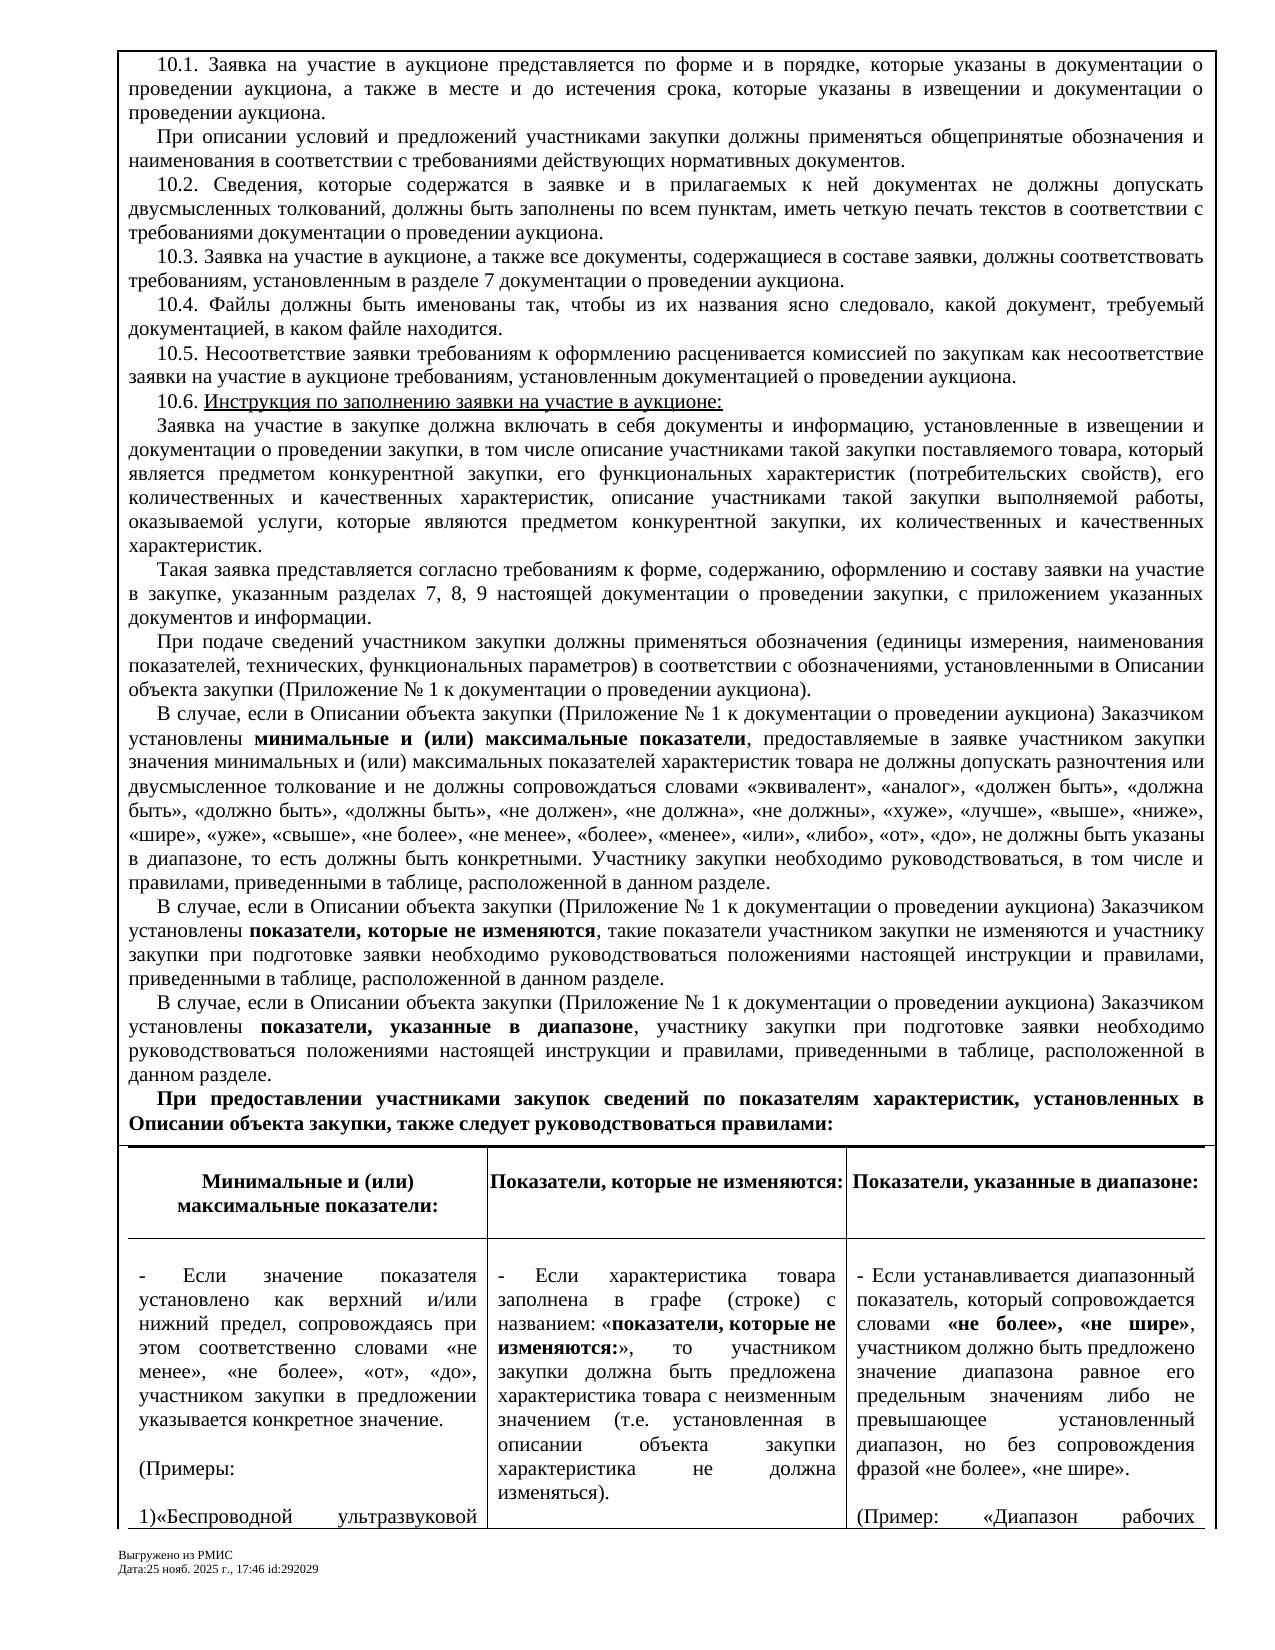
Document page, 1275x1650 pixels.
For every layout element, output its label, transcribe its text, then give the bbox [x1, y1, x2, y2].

table_header - Если устанавливается диапазонный показатель, который сопровождается словами «не более», «не шире», участником должно быть предложено значение диапазона равное его предельным значениям либо не превышающее установленный диапазон, но без сопровождения фразой «не более», «не шире». (Пример: «Диапазон рабочих [847, 1239, 1205, 1528]
table_header Показатели, которые не изменяются: [488, 1148, 846, 1213]
table_header [488, 1213, 846, 1237]
table_header 10.1. Заявка на участие в аукционе представляется по форме и в порядке, которые указаны в документации о проведении аукциона, а также в месте и до истечения срока, которые указаны в извещении и документации о проведении аукциона. При описании условий и предложений участниками закупки должны применяться общепринятые обозначения и наименования в соответствии с требованиями действующих нормативных документов. 10.2. Сведения, которые содержатся в заявке и в прилагаемых к ней документах не должны допускать двусмысленных толкований, должны быть заполнены по всем пунктам, иметь четкую печать текстов в соответствии с требованиями документации о проведении аукциона. 10.3. Заявка на участие в аукционе, а также все документы, содержащиеся в составе заявки, должны соответствовать требованиям, установленным в разделе 7 документации о проведении аукциона. 10.4. Файлы должны быть именованы так, чтобы из их названия ясно следовало, какой документ, требуемый документацией, в каком файле находится. 10.5. Несоответствие заявки требованиям к оформлению расценивается комиссией по закупкам как несоответствие заявки на участие в аукционе требованиям, установленным документацией о проведении аукциона. 10.6. Инструкция по заполнению заявки на участие в аукционе: Заявка на участие в закупке должна включать в себя документы и информацию, установленные в извещении и документации о проведении закупки, в том числе описание участниками такой закупки поставляемого товара, который является предметом конкурентной закупки, его функциональных характеристик (потребительских свойств), его количественных и качественных характеристик, описание участниками такой закупки выполняемой работы, оказываемой услуги, которые являются предметом конкурентной закупки, их количественных и качественных характеристик. Такая заявка представляется согласно требованиям к форме, содержанию, оформлению и составу заявки на участие в закупке, указанным разделах 7, 8, 9 настоящей документации о проведении закупки, с приложением указанных документов и информации. При подаче сведений участником закупки должны применяться обозначения (единицы измерения, наименования показателей, технических, функциональных параметров) в соответствии с обозначениями, установленными в Описании объекта закупки (Приложение № 1 к документации о проведении аукциона). В случае, если в Описании объекта закупки (Приложение № 1 к документации о проведении аукциона) Заказчиком установлены минимальные и (или) максимальные показатели, предоставляемые в заявке участником закупки значения минимальных и (или) максимальных показателей характеристик товара не должны допускать разночтения или двусмысленное толкование и не должны сопровождаться словами «эквивалент», «аналог», «должен быть», «должна быть», «должно быть», «должны быть», «не должен», «не должна», «не должны», «хуже», «лучше», «выше», «ниже», «шире», «уже», «свыше», «не более», «не менее», «более», «менее», «или», «либо», «от», «до», не должны быть указаны в диапазоне, то есть должны быть конкретными. Участнику закупки необходимо руководствоваться, в том числе и правилами, приведенными в таблице, расположенной в данном разделе. В случае, если в Описании объекта закупки (Приложение № 1 к документации о проведении аукциона) Заказчиком установлены показатели, которые не изменяются, такие показатели участником закупки не изменяются и участнику закупки при подготовке заявки необходимо руководствоваться положениями настоящей инструкции и правилами, приведенными в таблице, расположенной в данном разделе. В случае, если в Описании объекта закупки (Приложение № 1 к документации о проведении аукциона) Заказчиком установлены показатели, указанные в диапазоне, участнику закупки при подготовке заявки необходимо руководствоваться положениями настоящей инструкции и правилами, приведенными в таблице, расположенной в данном разделе. При предоставлении участниками закупок сведений по показателям характеристик, установленных в Описании объекта закупки, также следует руководствоваться правилами: [119, 52, 1215, 1145]
table_header [847, 1213, 1205, 1237]
table_cell [119, 1146, 487, 1529]
table_cell [847, 1146, 1215, 1529]
table_header - Если характеристика товара заполнена в графе (строке) с названием: «показатели, которые не изменяются:», то участником закупки должна быть предложена характеристика товара с неизменным значением (т.е. установленная в описании объекта закупки характеристика не должна изменяться). [488, 1239, 846, 1528]
table_header Показатели, указанные в диапазоне: [847, 1148, 1205, 1213]
table_header - Если значение показателя установлено как верхний и/или нижний предел, сопровождаясь при этом соответственно словами «не менее», «не более», «от», «до», участником закупки в предложении указывается конкретное значение. (Примеры: 1)«Беспроводной ультразвуковой [128, 1239, 487, 1528]
table_header Минимальные и (или) максимальные показатели: [128, 1148, 487, 1237]
